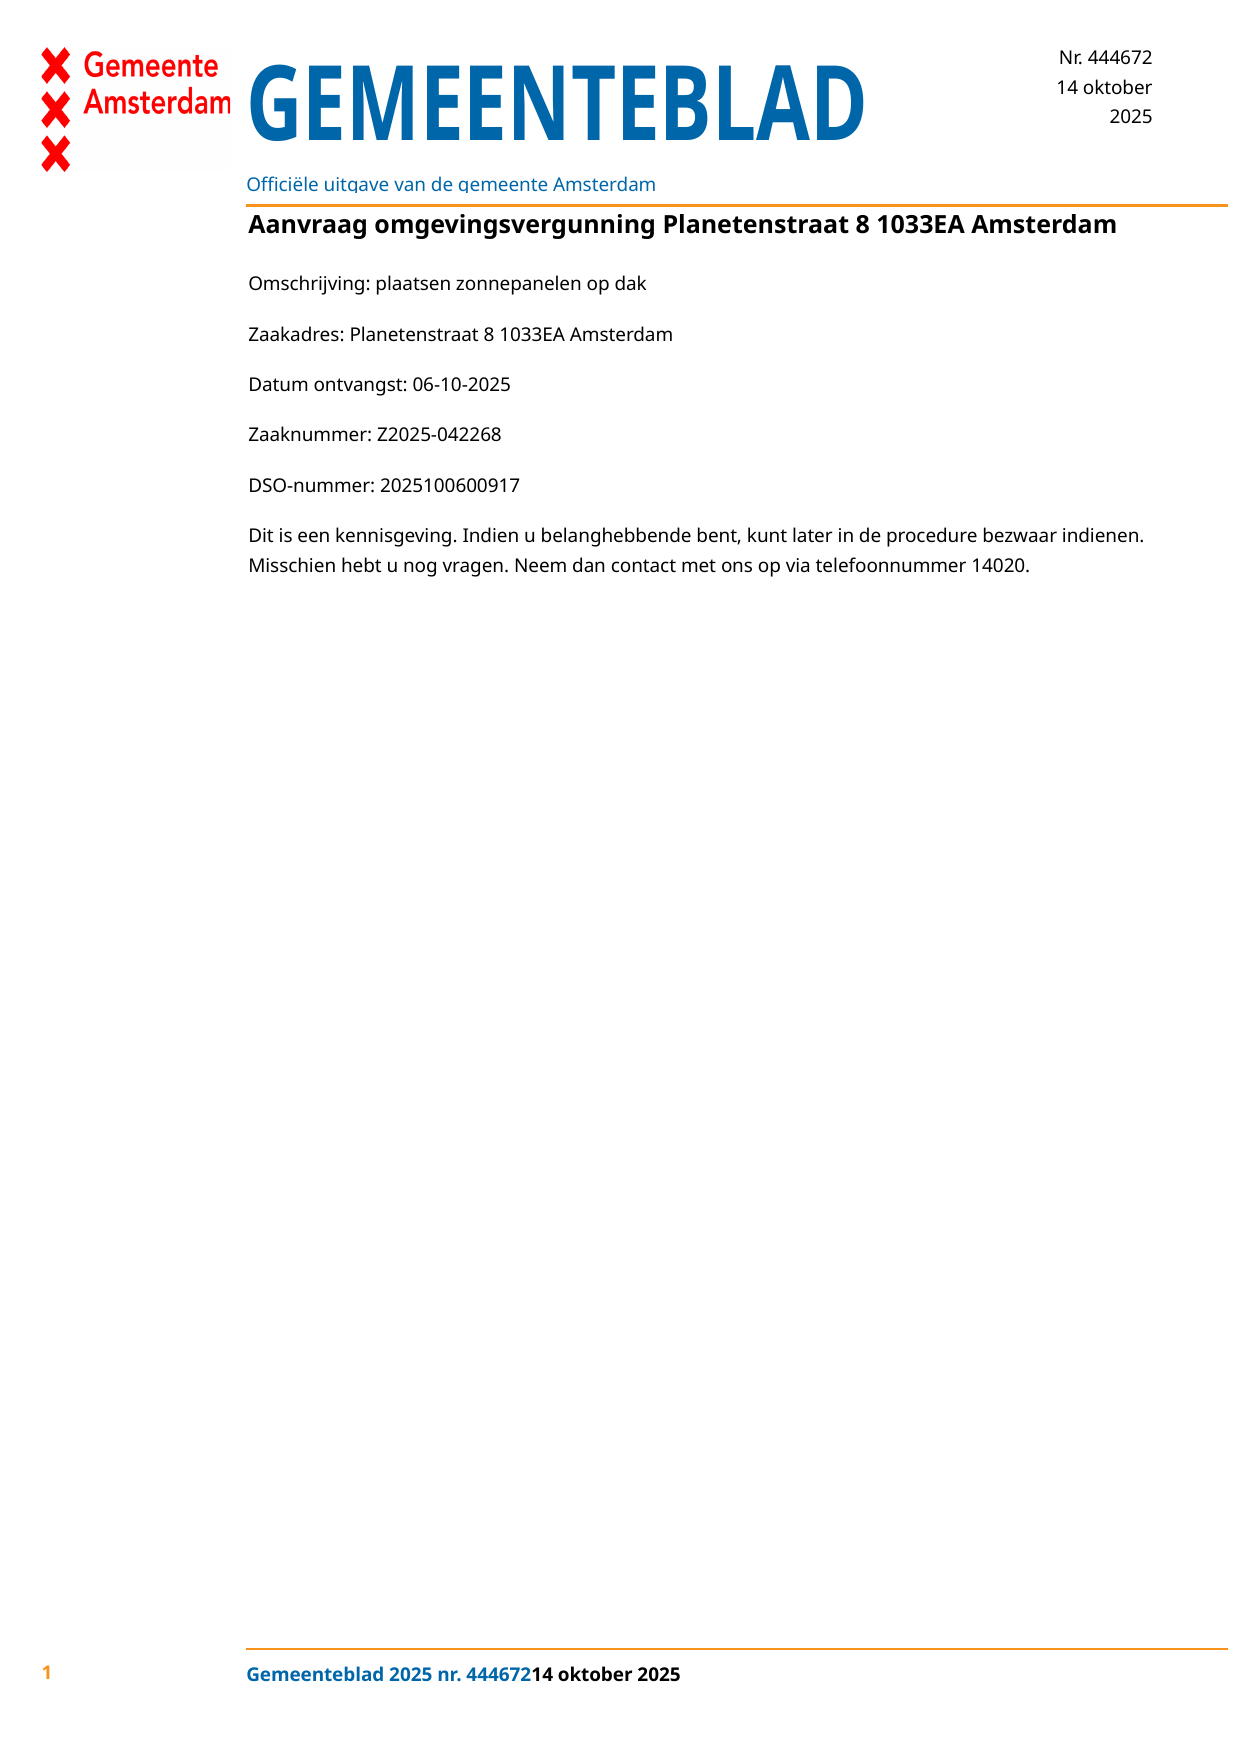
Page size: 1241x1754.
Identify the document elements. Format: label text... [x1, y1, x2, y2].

text Zaakadres: Planetenstraat 8 1033EA Amsterdam [248, 321, 1152, 346]
text Datum ontvangst: 06-10-2025 [248, 371, 1152, 397]
picture [41, 47, 231, 172]
text Dit is een kennisgeving. Indien u belanghebbende bent, kunt later in de procedure bezwaar indienen. Misschien hebt u nog vragen. Neem dan contact met ons op via telefoonnummer 14020. [248, 522, 1152, 578]
text Aanvraag omgevingsvergunning Planetenstraat 8 1033EA Amsterdam [248, 207, 1152, 241]
text DSO-nummer: 2025100600917 [248, 472, 1152, 498]
text Zaaknummer: Z2025-042268 [248, 422, 1152, 447]
text Omschrijving: plaatsen zonnepanelen op dak [248, 270, 1152, 296]
